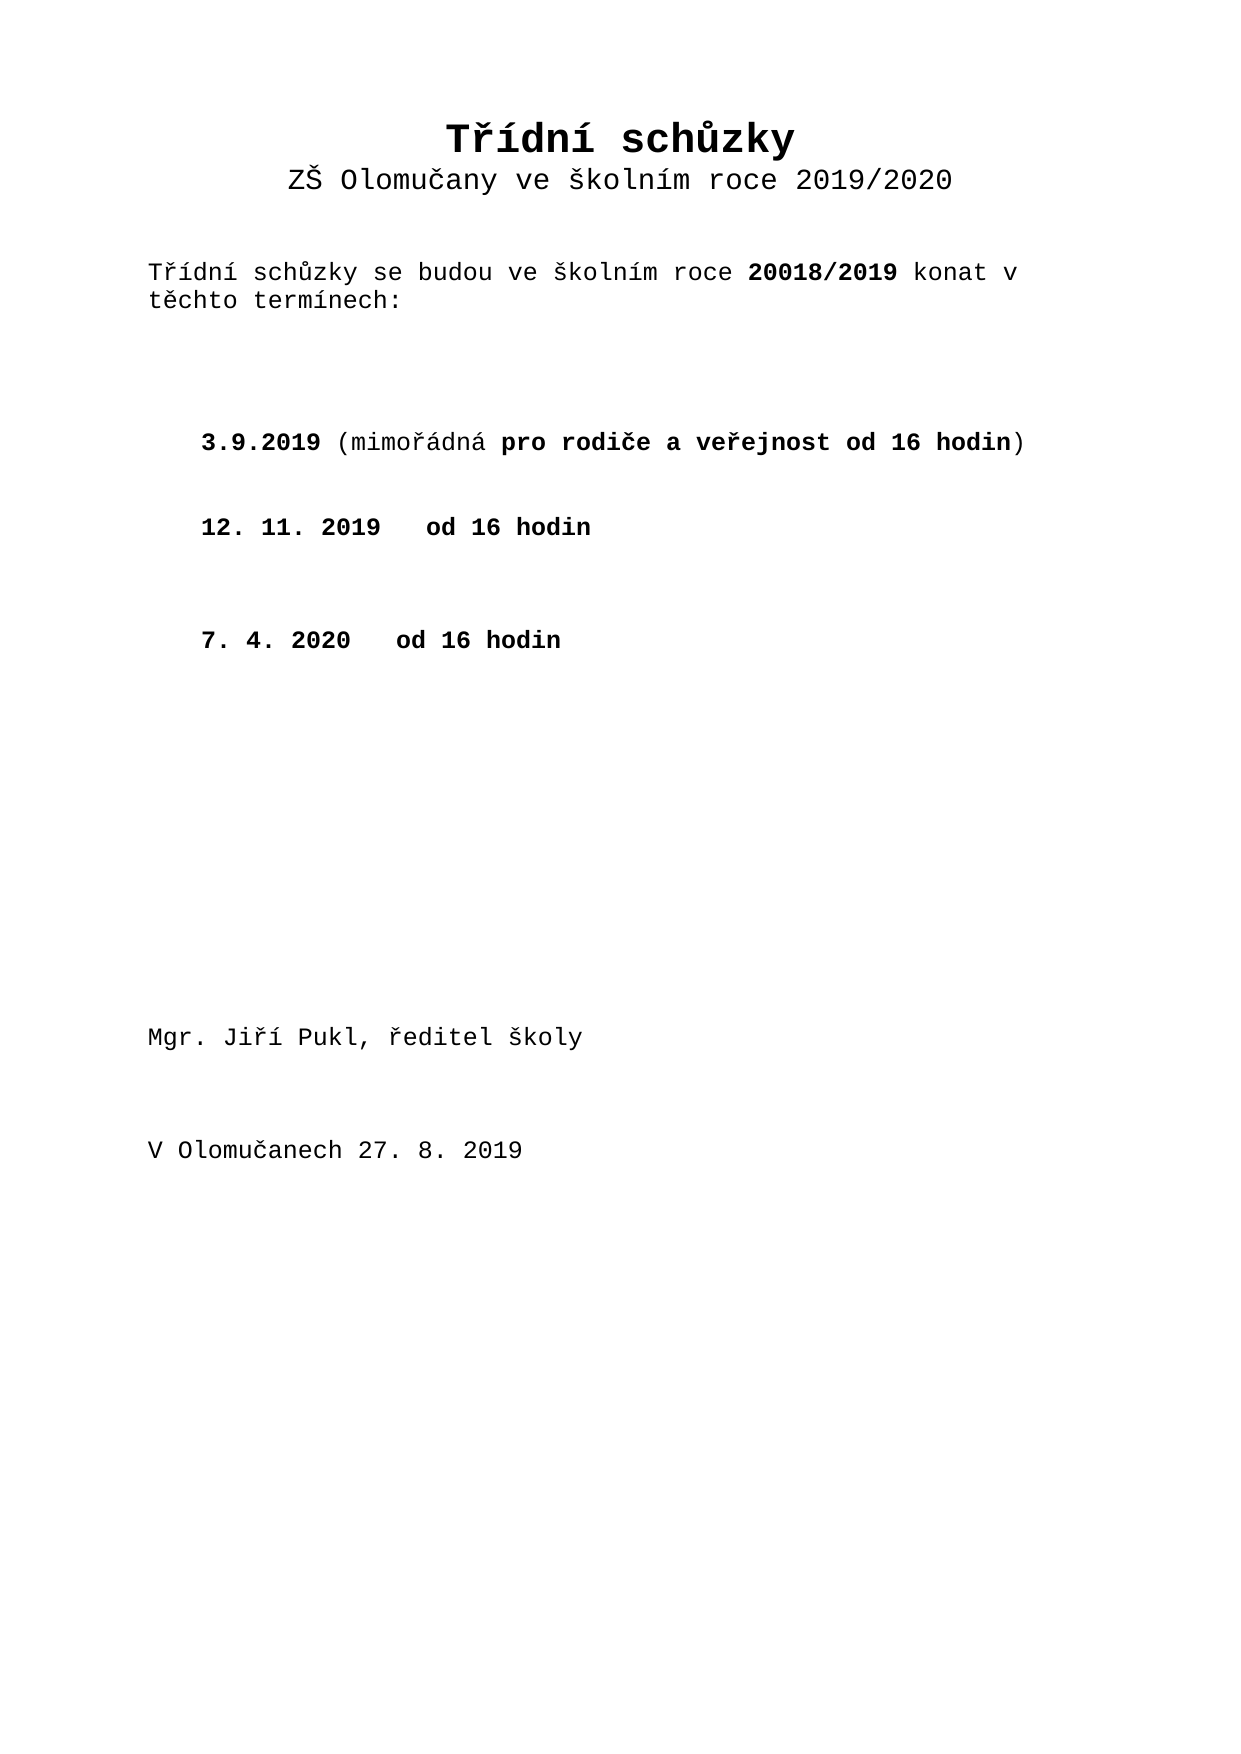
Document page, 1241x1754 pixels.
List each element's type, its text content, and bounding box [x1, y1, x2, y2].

text Třídní schůzky [148, 118, 1092, 165]
text Třídní schůzky se budou ve školním roce 20018/2019 konat v těchto termínech: [148, 260, 1092, 316]
text Mgr. Jiří Pukl, ředitel školy [148, 1025, 1092, 1053]
text ZŠ Olomučany ve školním roce 2019/2020 [148, 165, 1092, 198]
text 7. 4. 2020 od 16 hodin [201, 628, 1092, 656]
text 3.9.2019 (mimořádná pro rodiče a veřejnost od 16 hodin) [201, 430, 1092, 458]
text 12. 11. 2019 od 16 hodin [201, 515, 1092, 543]
text V Olomučanech 27. 8. 2019 [148, 1138, 1092, 1166]
